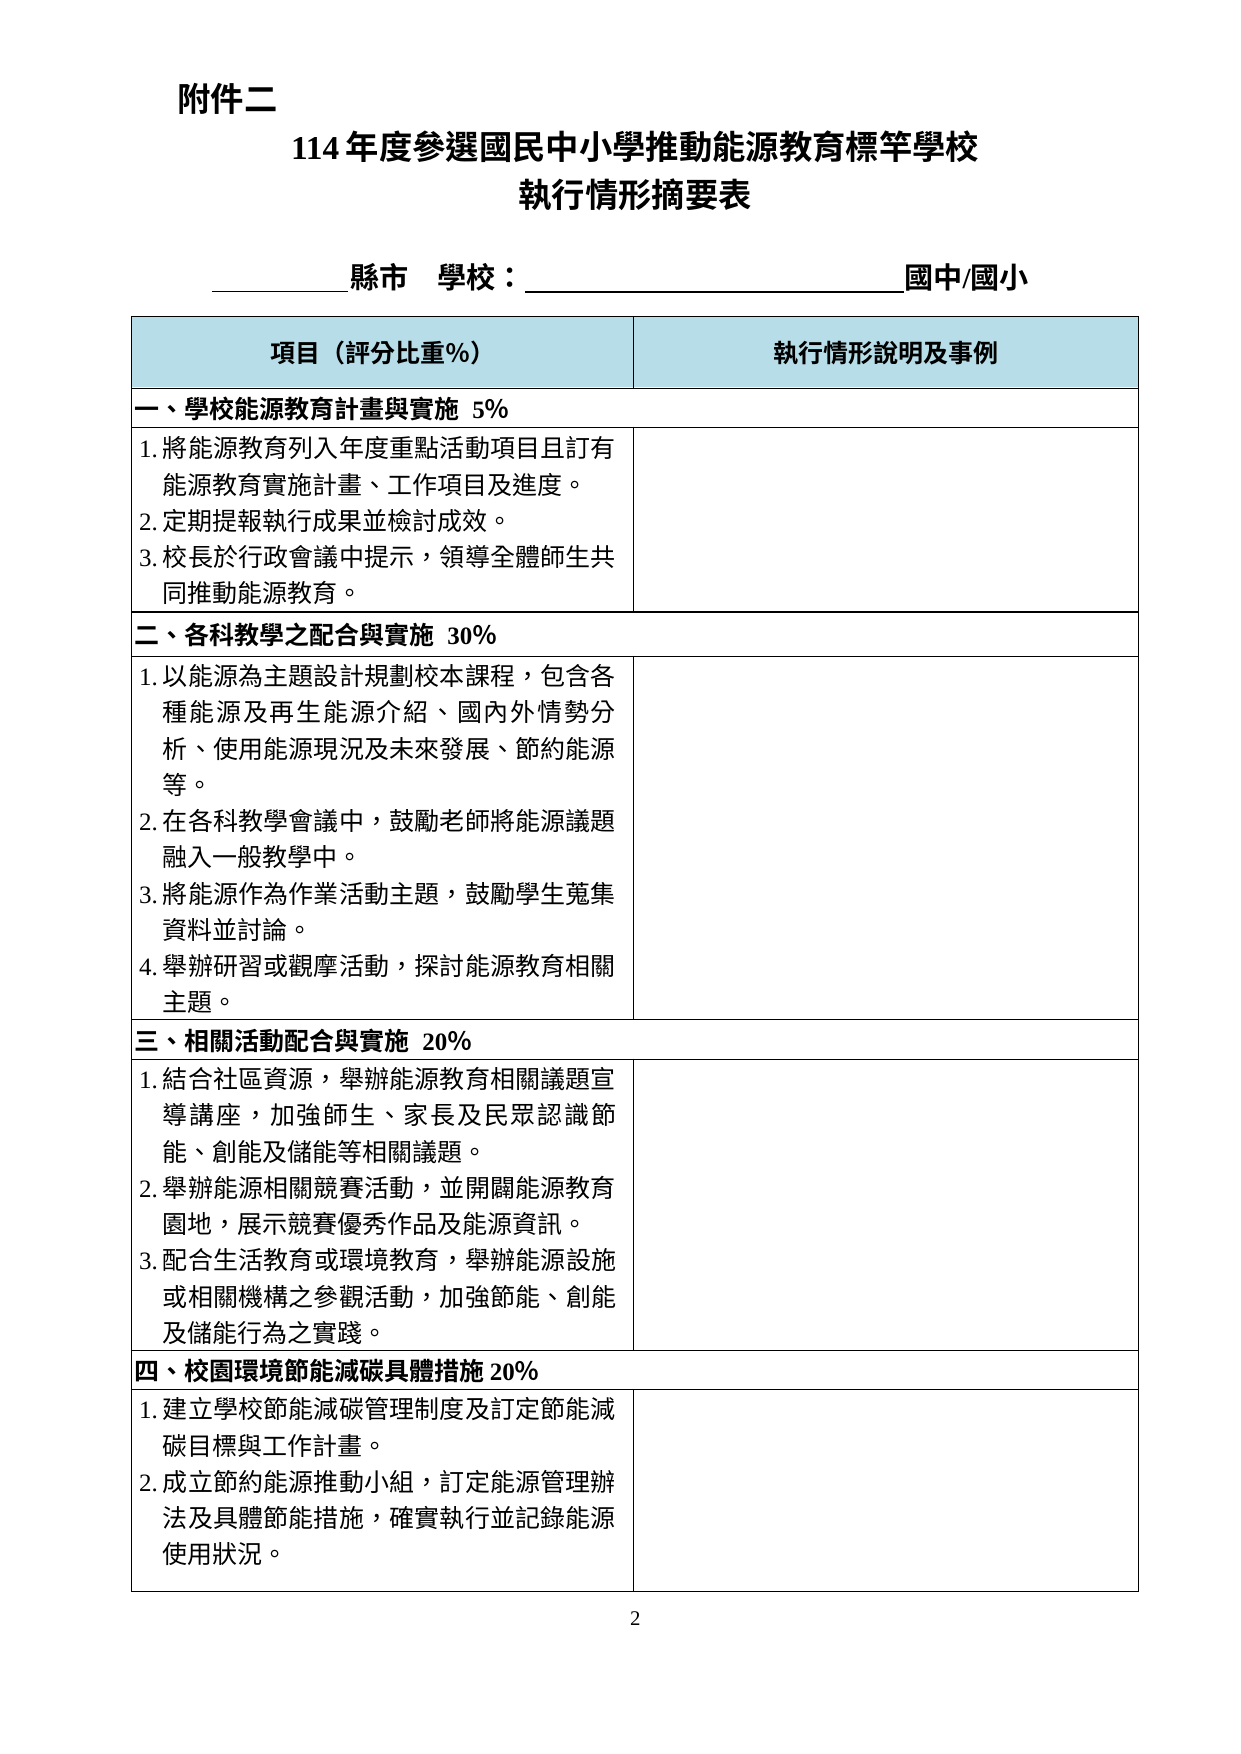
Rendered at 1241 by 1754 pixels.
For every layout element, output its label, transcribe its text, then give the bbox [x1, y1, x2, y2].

table_cell 二、各科教學之配合與實施 30％ [132, 613, 1138, 656]
table_cell [634, 657, 1138, 1019]
table_cell 三、相關活動配合與實施 20％ [132, 1020, 1138, 1058]
table_cell 一、學校能源教育計畫與實施 5％ [132, 389, 1138, 427]
table_header 執行情形說明及事例 [634, 317, 1138, 387]
table_cell 將能源教育列入年度重點活動項目且訂有能源教育實施計畫、工作項目及進度。 定期提報執行成果並檢討成效。 校長於行政會議中提示，領導全體師生共同推動能源教育。 [132, 428, 633, 611]
subtitle 114年度參選國民中小學推動能源教育標竿學校 [177, 121, 1092, 169]
table_cell 四、校園環境節能減碳具體措施20％ [132, 1351, 1138, 1389]
table_header 項目（評分比重％） [132, 317, 633, 387]
table_cell [634, 428, 1138, 611]
table_cell 建立學校節能減碳管理制度及訂定節能減碳目標與工作計畫。 成立節約能源推動小組，訂定能源管理辦法及具體節能措施，確實執行並記錄能源使用狀況。 將節能減碳列為經常性辦理業務，並利用集會場合或活動宣導節能減碳觀念及作法。 學校建築物、環境、能源設施具有節能、創能及儲能之考量與規劃（如採光、通風、省能裝置、植栽、綠化、遮陽、再生能源等），或建置能源教室，搭配課程教學。 學校近三年之節電量具體成效與分析（必填）。 [132, 1390, 633, 1591]
subtitle 執行情形摘要表 [177, 169, 1092, 217]
text 縣市 學校： 國中/國小 [148, 255, 1092, 297]
text 附件二 [177, 75, 1092, 121]
table_cell [634, 1060, 1138, 1349]
table_cell 以能源為主題設計規劃校本課程，包含各種能源及再生能源介紹、國內外情勢分析、使用能源現況及未來發展、節約能源等。 在各科教學會議中，鼓勵老師將能源議題融入一般教學中。 將能源作為作業活動主題，鼓勵學生蒐集資料並討論。 舉辦研習或觀摩活動，探討能源教育相關主題。 [132, 657, 633, 1019]
table_cell 結合社區資源，舉辦能源教育相關議題宣導講座，加強師生、家長及民眾認識節能、創能及儲能等相關議題。 舉辦能源相關競賽活動，並開闢能源教育園地，展示競賽優秀作品及能源資訊。 配合生活教育或環境教育，舉辦能源設施或相關機構之參觀活動，加強節能、創能及儲能行為之實踐。 [132, 1060, 633, 1349]
table_cell [634, 1390, 1138, 1591]
